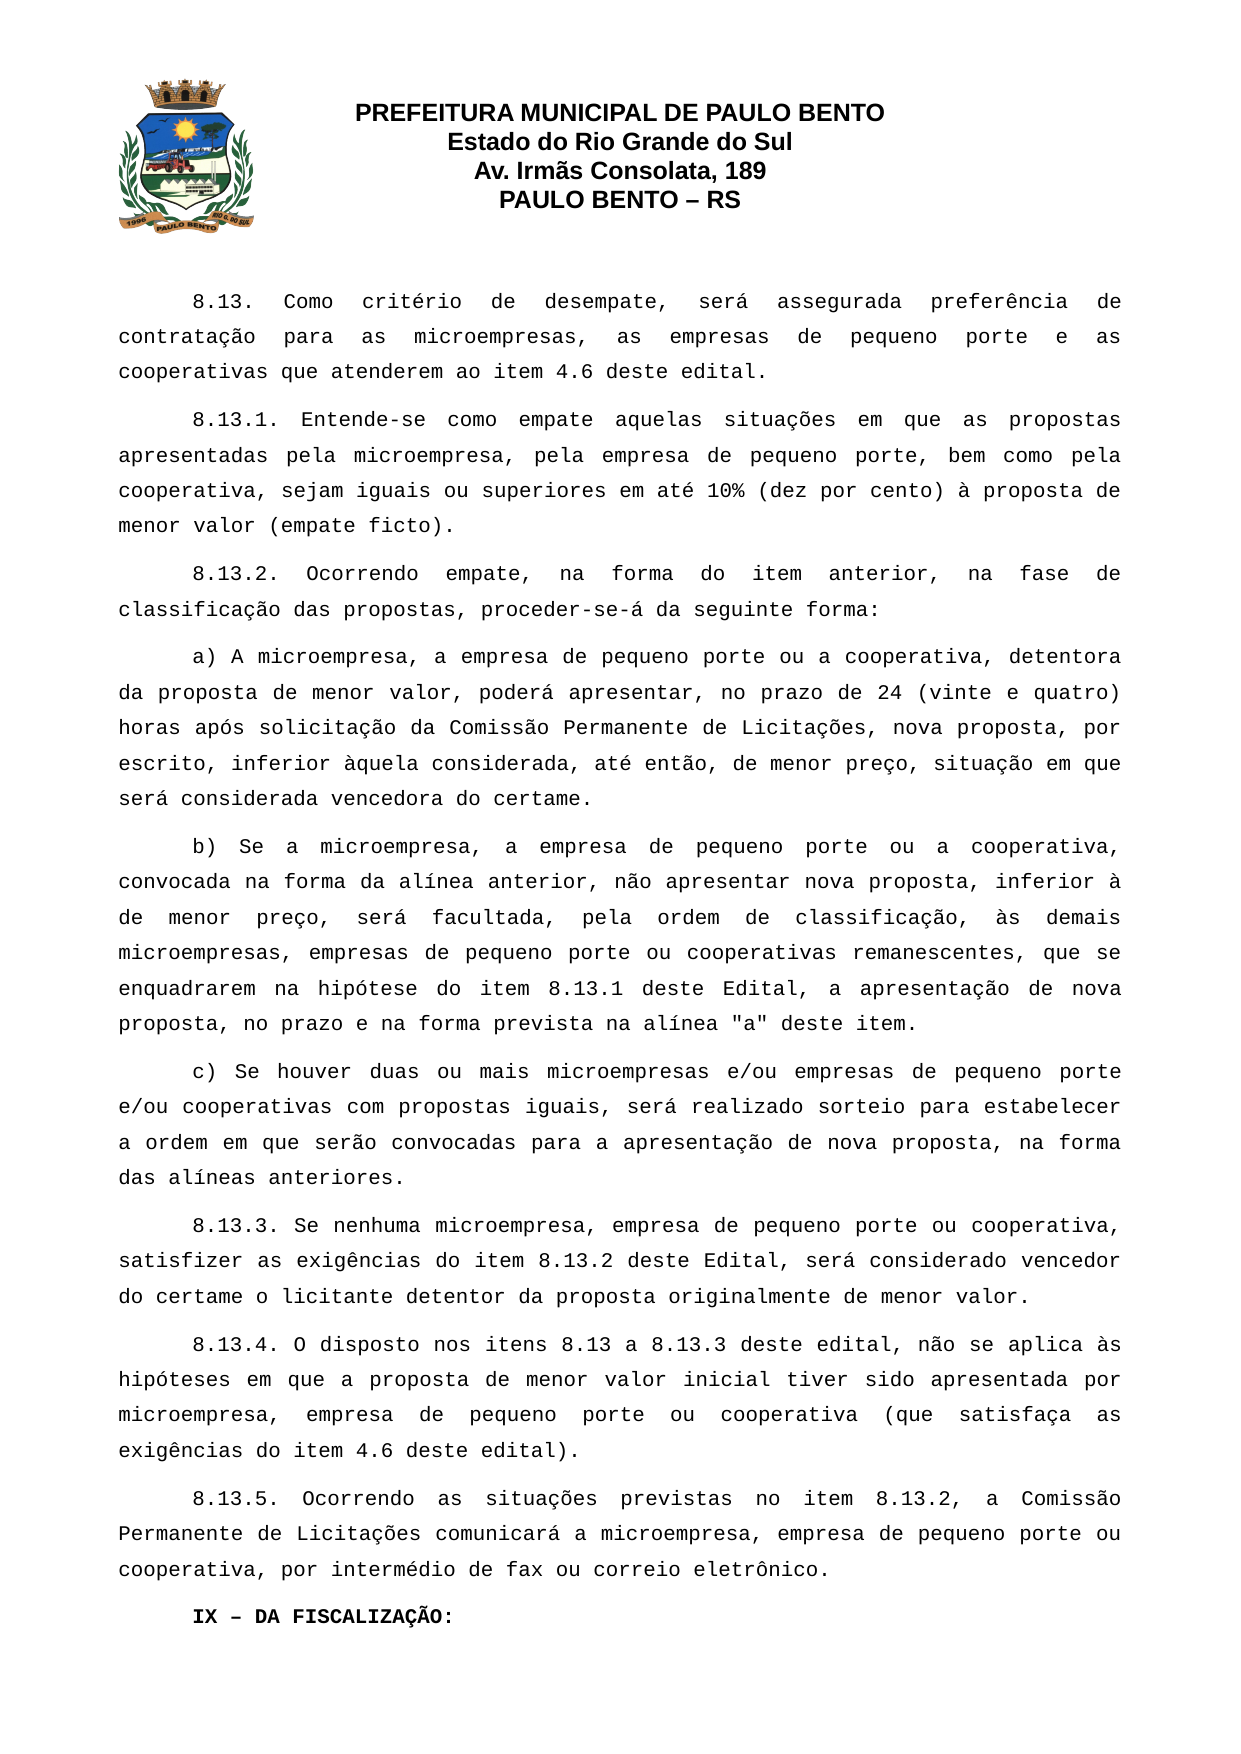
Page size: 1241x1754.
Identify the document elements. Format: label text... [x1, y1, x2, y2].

picture [118, 78, 254, 234]
text 8.13.4. O disposto nos itens 8.13 a 8.13.3 deste edital, não se aplica às hipóteses em que a proposta de menor valor inicial tiver sido apresentada por microempresa, empresa de pequeno porte ou cooperativa (que satisfaça as exigências do item 4.6 deste edital). [118, 1334, 1122, 1463]
text 8.13.2. Ocorrendo empate, na forma do item anterior, na fase de classificação das propostas, proceder-se-á da seguinte forma: [118, 563, 1122, 622]
text b) Se a microempresa, a empresa de pequeno porte ou a cooperativa, convocada na forma da alínea anterior, não apresentar nova proposta, inferior à de menor preço, será facultada, pela ordem de classificação, às demais microempresas, empresas de pequeno porte ou cooperativas remanescentes, que se enquadrarem na hipótese do item 8.13.1 deste Edital, a apresentação de nova proposta, no prazo e na forma prevista na alínea "a" deste item. [118, 836, 1122, 1037]
text a) A microempresa, a empresa de pequeno porte ou a cooperativa, detentora da proposta de menor valor, poderá apresentar, no prazo de 24 (vinte e quatro) horas após solicitação da Comissão Permanente de Licitações, nova proposta, por escrito, inferior àquela considerada, até então, de menor preço, situação em que será considerada vencedora do certame. [118, 647, 1122, 812]
text 8.13.3. Se nenhuma microempresa, empresa de pequeno porte ou cooperativa, satisfizer as exigências do item 8.13.2 deste Edital, será considerado vencedor do certame o licitante detentor da proposta originalmente de menor valor. [118, 1215, 1122, 1309]
text 8.13.1. Entende-se como empate aquelas situações em que as propostas apresentadas pela microempresa, pela empresa de pequeno porte, bem como pela cooperativa, sejam iguais ou superiores em até 10% (dez por cento) à proposta de menor valor (empate ficto). [118, 409, 1122, 539]
text c) Se houver duas ou mais microempresas e/ou empresas de pequeno porte e/ou cooperativas com propostas iguais, será realizado sorteio para estabelecer a ordem em que serão convocadas para a apresentação de nova proposta, na forma das alíneas anteriores. [118, 1061, 1122, 1191]
text 8.13. Como critério de desempate, será assegurada preferência de contratação para as microempresas, as empresas de pequeno porte e as cooperativas que atenderem ao item 4.6 deste edital. [118, 291, 1122, 385]
text IX – DA FISCALIZAÇÃO: [118, 1606, 1122, 1630]
text 8.13.5. Ocorrendo as situações previstas no item 8.13.2, a Comissão Permanente de Licitações comunicará a microempresa, empresa de pequeno porte ou cooperativa, por intermédio de fax ou correio eletrônico. [118, 1488, 1122, 1582]
